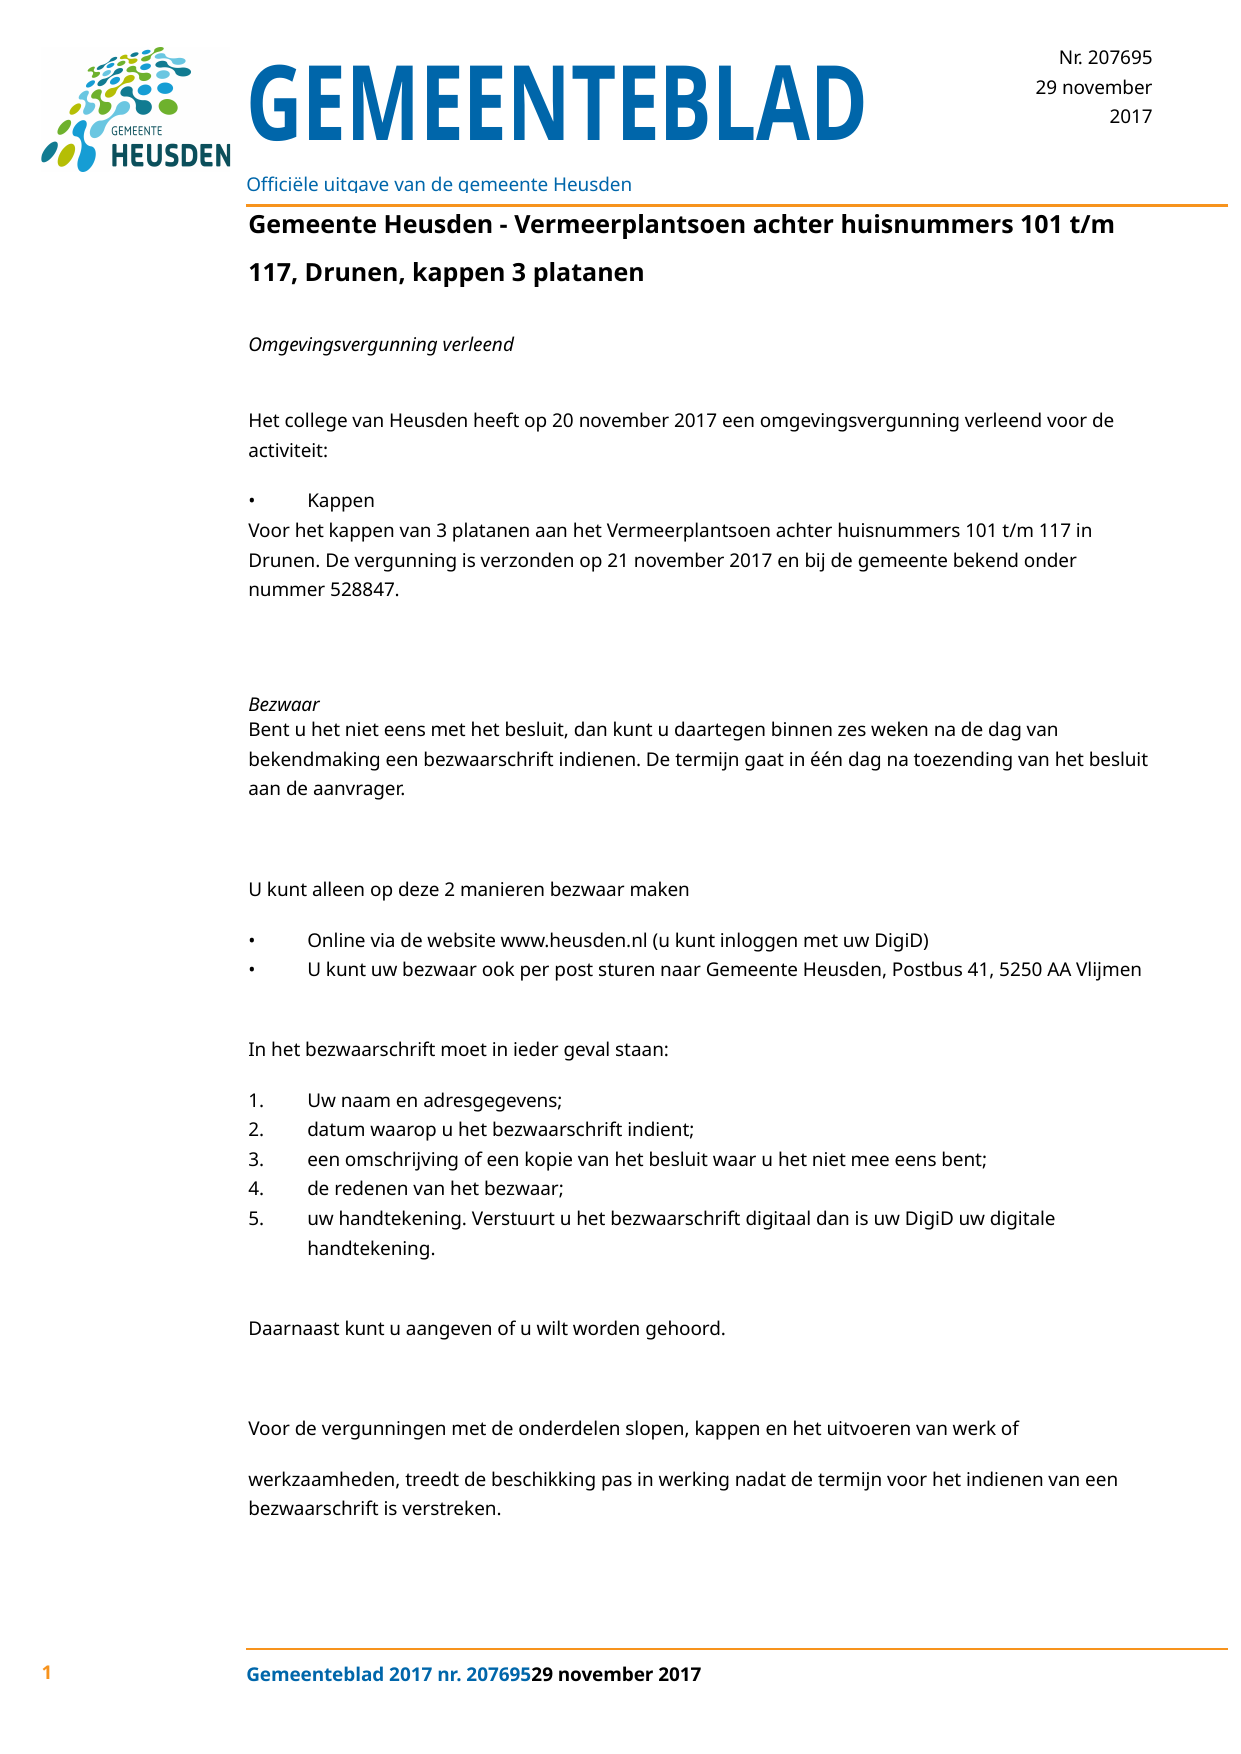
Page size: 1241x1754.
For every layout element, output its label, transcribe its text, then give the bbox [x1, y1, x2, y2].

text Voor het kappen van 3 platanen aan het Vermeerplantsoen achter huisnummers 101 t/m 117 in Drunen. De vergunning is verzonden op 21 november 2017 en bij de gemeente bekend onder nummer 528847. [248, 517, 1152, 602]
list U kunt uw bezwaar ook per post sturen naar Gemeente Heusden, Postbus 41, 5250 AA Vlijmen [248, 956, 1152, 982]
text In het bezwaarschrift moet in ieder geval staan: [248, 1036, 1152, 1062]
list Online via de website www.heusden.nl (u kunt inloggen met uw DigiD) [248, 927, 1152, 953]
text Voor de vergunningen met de onderdelen slopen, kappen en het uitvoeren van werk of [248, 1416, 1152, 1441]
list een omschrijving of een kopie van het besluit waar u het niet mee eens bent; [248, 1146, 1152, 1172]
text Daarnaast kunt u aangeven of u wilt worden gehoord. [248, 1315, 1152, 1341]
text U kunt alleen op deze 2 manieren bezwaar maken [248, 876, 1152, 902]
list datum waarop u het bezwaarschrift indient; [248, 1116, 1152, 1142]
list de redenen van het bezwaar; [248, 1176, 1152, 1201]
text werkzaamheden, treedt de beschikking pas in werking nadat de termijn voor het indienen van een bezwaarschrift is verstreken. [248, 1466, 1152, 1521]
list Kappen [248, 488, 1152, 513]
text Bent u het niet eens met het besluit, dan kunt u daartegen binnen zes weken na de dag van bekendmaking een bezwaarschrift indienen. De termijn gaat in één dag na toezending van het besluit aan de aanvrager. [248, 716, 1152, 801]
text Bezwaar [248, 691, 1152, 716]
text Omgevingsvergunning verleend [248, 331, 1152, 357]
text Gemeente Heusden - Vermeerplantsoen achter huisnummers 101 t/m 117, Drunen, kappen 3 platanen [248, 207, 1152, 288]
list uw handtekening. Verstuurt u het bezwaarschrift digitaal dan is uw DigiD uw digitale handtekening. [248, 1205, 1152, 1261]
text Het college van Heusden heeft op 20 november 2017 een omgevingsvergunning verleend voor de activiteit: [248, 408, 1152, 463]
list Uw naam en adresgegevens; [248, 1087, 1152, 1113]
picture [41, 47, 231, 172]
